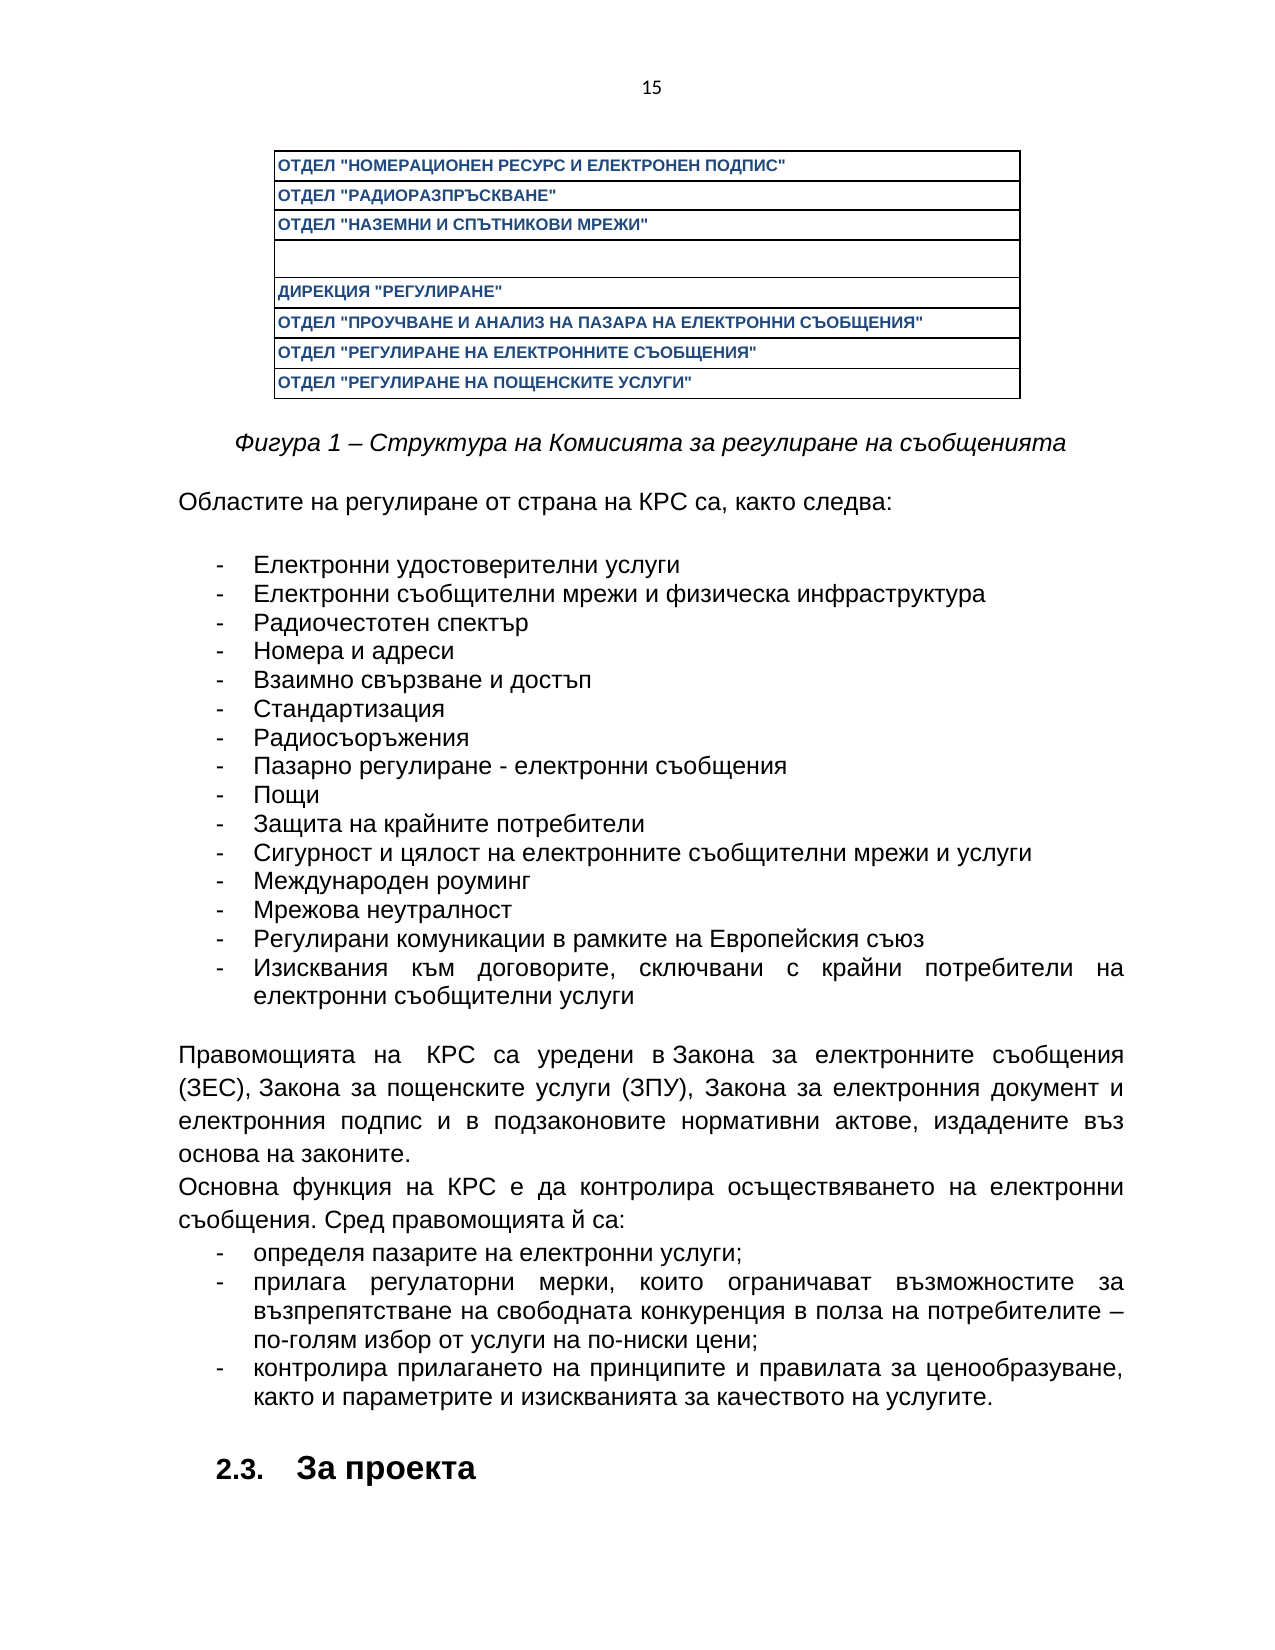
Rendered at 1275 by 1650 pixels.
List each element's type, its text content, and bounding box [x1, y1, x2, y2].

list Международен роуминг [216, 866, 1125, 895]
list Изисквания към договорите, сключвани с крайни потребители на електронни съобщителни услуги [216, 952, 1125, 1010]
list Електронни удостоверителни услуги [216, 550, 1125, 579]
table_cell [275, 241, 1019, 277]
list определя пазарите на електронни услуги; [216, 1238, 1125, 1267]
list Пощи [216, 780, 1125, 809]
subtitle За проекта [216, 1448, 1125, 1486]
list Защита на крайните потребители [216, 809, 1125, 837]
table_cell ДИРЕКЦИЯ "РЕГУЛИРАНЕ" [275, 278, 1019, 307]
list Взаимно свързване и достъп [216, 665, 1125, 694]
list Радиосъоръжения [216, 722, 1125, 751]
list Електронни съобщителни мрежи и физическа инфраструктура [216, 579, 1125, 607]
text Правомощията на КРС са уредени в Закона за електронните съобщения (ЗЕС), Закона за пощенските услуги (ЗПУ), Закона за електронния документ и електронния подпис и в подзаконовите нормативни актове, издадените въз основа на законите. [178, 1040, 1125, 1168]
text Фигура 1 – Структура на Комисията за регулиране на съобщенията [178, 428, 1125, 457]
list Радиочестотен спектър [216, 607, 1125, 636]
list Сигурност и цялост на електронните съобщителни мрежи и услуги [216, 837, 1125, 866]
table_cell ОТДЕЛ "РЕГУЛИРАНЕ НА ПОЩЕНСКИТЕ УСЛУГИ" [275, 369, 1019, 397]
text Основна функция на КРС е да контролира осъществяването на електронни съобщения. Сред правомощията й са: [178, 1172, 1125, 1234]
table_cell ОТДЕЛ "ПРОУЧВАНЕ И АНАЛИЗ НА ПАЗАРА НА ЕЛЕКТРОННИ СЪОБЩЕНИЯ" [275, 309, 1019, 337]
list Пазарно регулиране - електронни съобщения [216, 751, 1125, 780]
table_cell ОТДЕЛ "РАДИОРАЗПРЪСКВАНЕ" [275, 182, 1019, 209]
list Номера и адреси [216, 636, 1125, 665]
list Регулирани комуникации в рамките на Европейския съюз [216, 924, 1125, 952]
table_cell ОТДЕЛ "НОМЕРАЦИОНЕН РЕСУРС И ЕЛЕКТРОНЕН ПОДПИС" [275, 152, 1019, 180]
list контролира прилагането на принципите и правилата за ценообразуване, както и параметрите и изискванията за качеството на услугите. [216, 1353, 1125, 1411]
table_cell ОТДЕЛ "НАЗЕМНИ И СПЪТНИКОВИ МРЕЖИ" [275, 211, 1019, 239]
text Областите на регулиране от страна на КРС са, както следва: [178, 487, 1125, 516]
list Стандартизация [216, 694, 1125, 722]
list прилага регулаторни мерки, които ограничават възможностите за възпрепятстване на свободната конкуренция в полза на потребителите – по-голям избор от услуги на по-ниски цени; [216, 1267, 1125, 1353]
table_cell ОТДЕЛ "РЕГУЛИРАНЕ НА ЕЛЕКТРОННИТЕ СЪОБЩЕНИЯ" [275, 339, 1019, 367]
list Мрежова неутралност [216, 895, 1125, 924]
